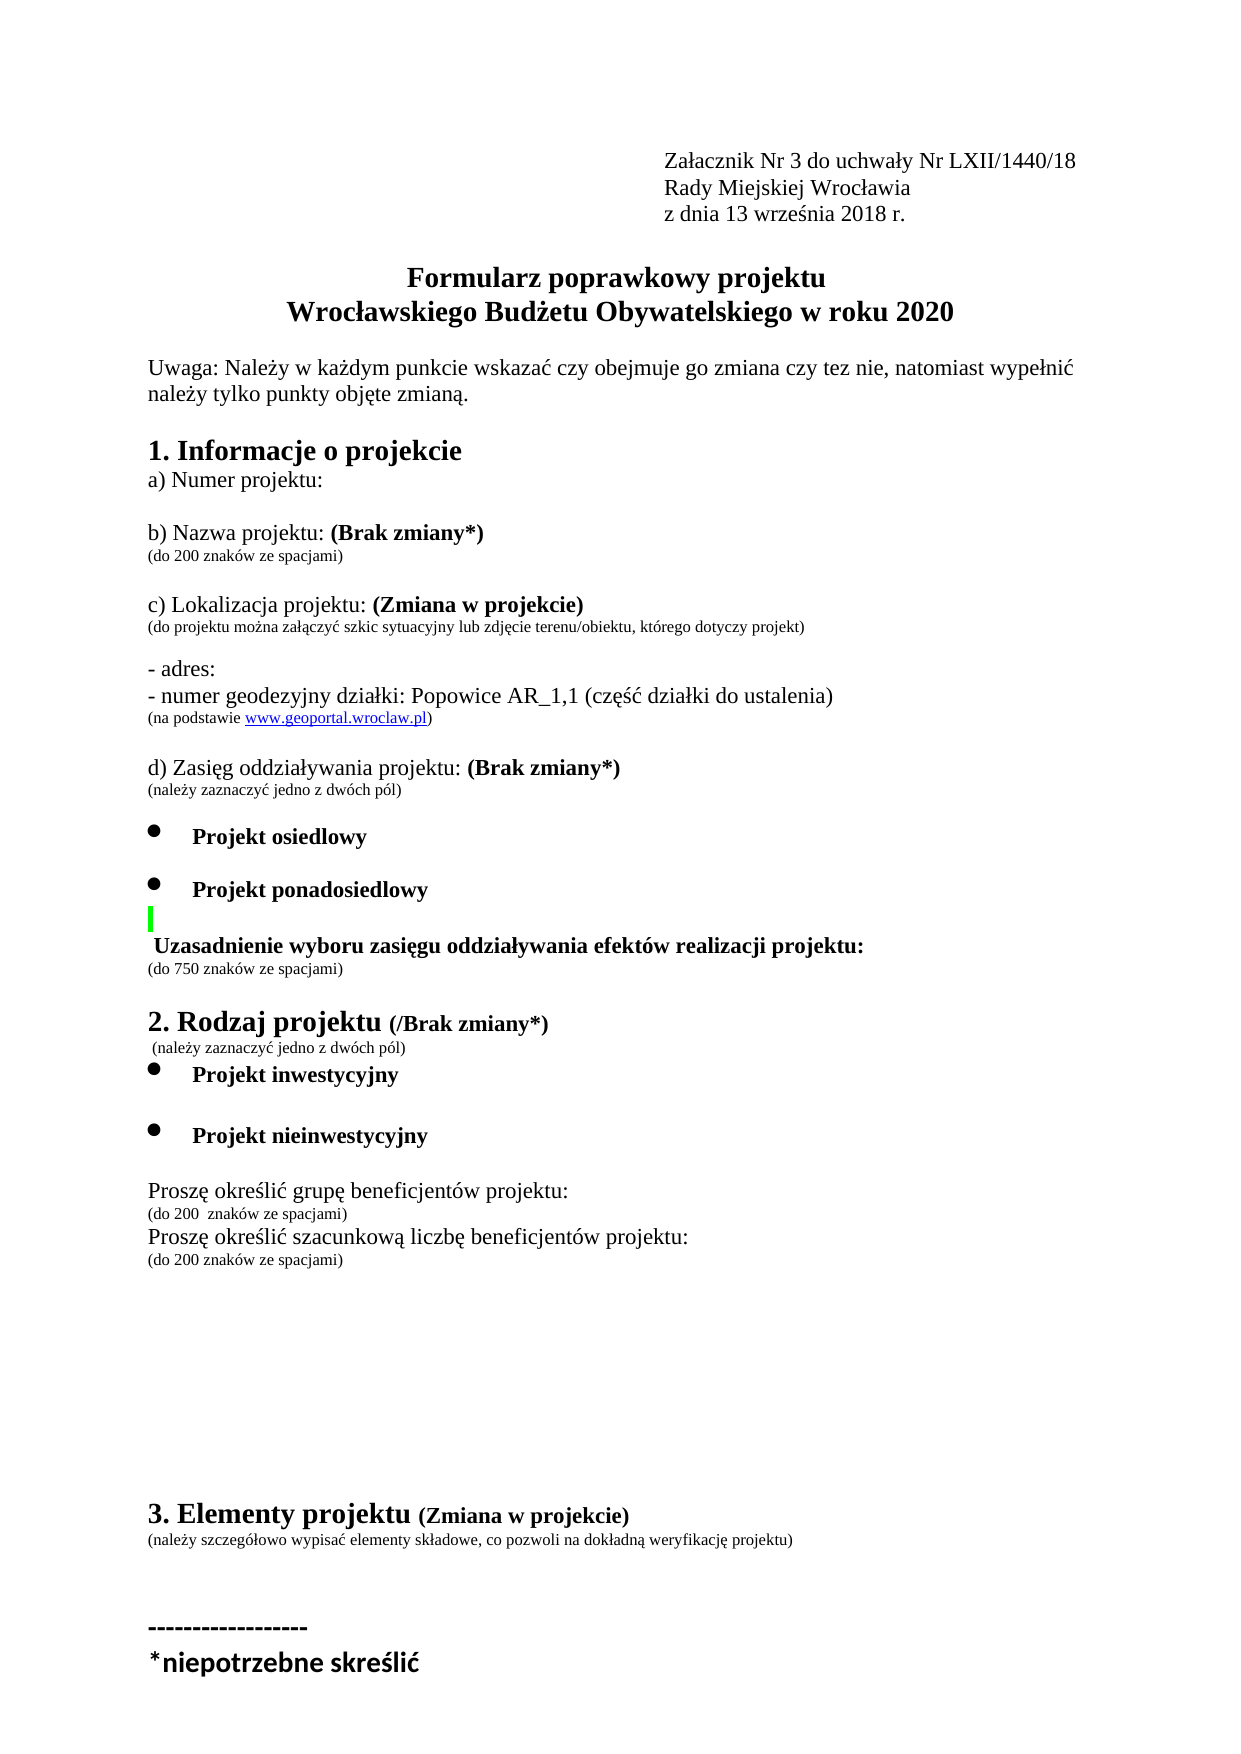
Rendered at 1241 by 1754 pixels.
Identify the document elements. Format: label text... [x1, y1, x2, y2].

list Projekt osiedlowy [148, 818, 1093, 852]
text Rady Miejskiej Wrocławia [664, 174, 1093, 200]
text 1. Informacje o projekcie [148, 433, 1093, 466]
list Projekt ponadosiedlowy [148, 872, 1093, 906]
text (należy zaznaczyć jedno z dwóch pól) [148, 1037, 1093, 1057]
text 2. Rodzaj projektu (/Brak zmiany*) [148, 1004, 1093, 1037]
text 3. Elementy projektu (Zmiana w projekcie) [148, 1496, 1093, 1530]
text (na podstawie www.geoportal.wroclaw.pl) [148, 708, 1093, 727]
text Proszę określić szacunkową liczbę beneficjentów projektu: [148, 1223, 1093, 1249]
text Załacznik Nr 3 do uchwały Nr LXII/1440/18 [664, 148, 1093, 174]
text (do 200 znaków ze spacjami) [148, 1249, 1093, 1268]
list Projekt inwestycyjny [148, 1057, 1093, 1091]
text (do 200 znaków ze spacjami) [148, 545, 1093, 564]
text (należy szczegółowo wypisać elementy składowe, co pozwoli na dokładną weryfikację projektu) [148, 1530, 1093, 1549]
text Uzasadnienie wyboru zasięgu oddziaływania efektów realizacji projektu: [148, 932, 1093, 958]
list Projekt nieinwestycyjny [148, 1117, 1093, 1151]
text - numer geodezyjny działki: Popowice AR_1,1 (część działki do ustalenia) [148, 682, 1093, 708]
text c) Lokalizacja projektu: (Zmiana w projekcie) [148, 591, 1093, 617]
text (do 750 znaków ze spacjami) [148, 958, 1093, 978]
text Proszę określić grupę beneficjentów projektu: [148, 1177, 1093, 1204]
text z dnia 13 września 2018 r. [664, 200, 1093, 227]
text (do projektu można załączyć szkic sytuacyjny lub zdjęcie terenu/obiektu, którego dotyczy projekt) [148, 617, 1093, 636]
text b) Nazwa projektu: (Brak zmiany*) [148, 519, 1093, 545]
text (do 200 znaków ze spacjami) [148, 1204, 1093, 1223]
text (należy zaznaczyć jedno z dwóch pól) [148, 780, 1093, 799]
text Wrocławskiego Budżetu Obywatelskiego w roku 2020 [148, 294, 1093, 327]
text a) Numer projektu: [148, 466, 1093, 493]
text Formularz poprawkowy projektu [148, 260, 1093, 294]
text d) Zasięg oddziaływania projektu: (Brak zmiany*) [148, 754, 1093, 780]
text Uwaga: Należy w każdym punkcie wskazać czy obejmuje go zmiana czy tez nie, natomiast wypełnić należy tylko punkty objęte zmianą. [148, 354, 1093, 406]
text - adres: [148, 656, 1093, 682]
